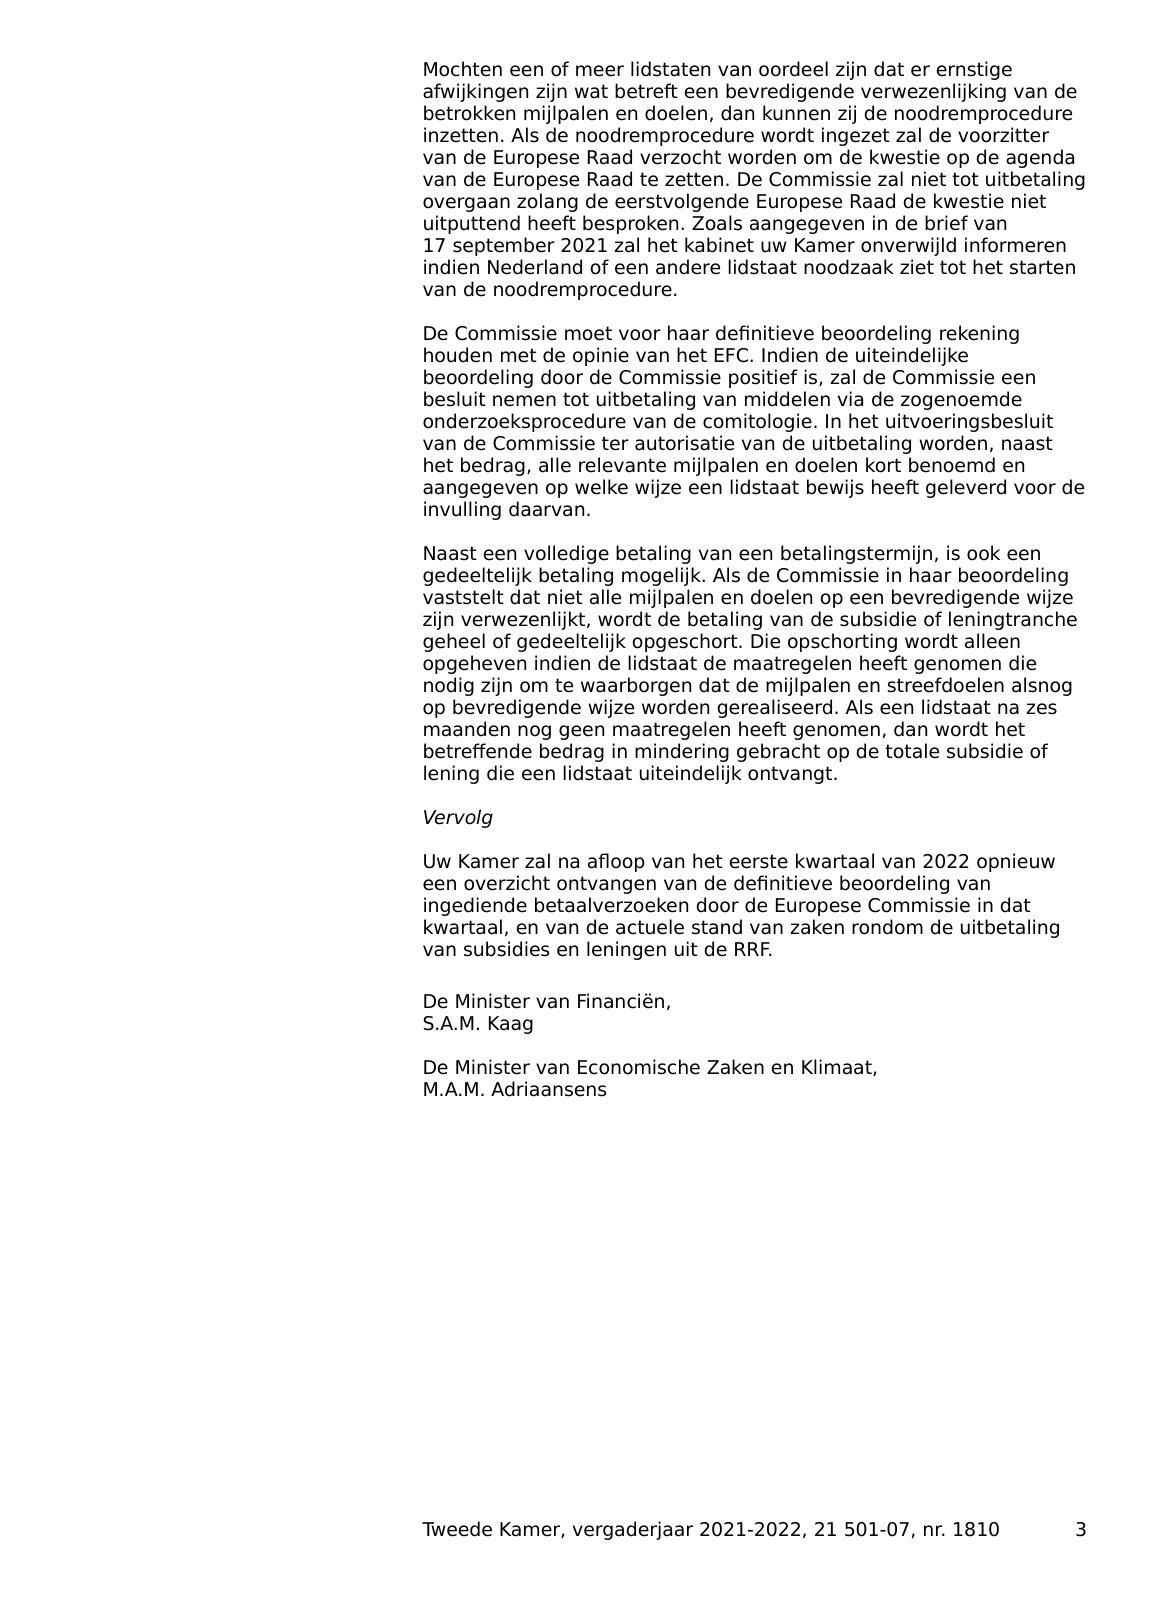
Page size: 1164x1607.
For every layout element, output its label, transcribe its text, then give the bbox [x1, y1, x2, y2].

text Naast een volledige betaling van een betalingstermijn, is ook een gedeeltelijk betaling mogelijk. Als de Commissie in haar beoordeling vaststelt dat niet alle mijlpalen en doelen op een bevredigende wijze zijn verwezenlijkt, wordt de betaling van de subsidie of leningtranche geheel of gedeeltelijk opgeschort. Die opschorting wordt alleen opgeheven indien de lidstaat de maatregelen heeft genomen die nodig zijn om te waarborgen dat de mijlpalen en streefdoelen alsnog op bevredigende wijze worden gerealiseerd. Als een lidstaat na zes maanden nog geen maatregelen heeft genomen, dan wordt het betreffende bedrag in mindering gebracht op de totale subsidie of lening die een lidstaat uiteindelijk ontvangt. [422, 543, 1087, 785]
text Mochten een of meer lidstaten van oordeel zijn dat er ernstige afwijkingen zijn wat betreft een bevredigende verwezenlijking van de betrokken mijlpalen en doelen, dan kunnen zij de noodremprocedure inzetten. Als de noodremprocedure wordt ingezet zal de voorzitter van de Europese Raad verzocht worden om de kwestie op de agenda van de Europese Raad te zetten. De Commissie zal niet tot uitbetaling overgaan zolang de eerstvolgende Europese Raad de kwestie niet uitputtend heeft besproken. Zoals aangegeven in de brief van 17 september 2021 zal het kabinet uw Kamer onverwijld informeren indien Nederland of een andere lidstaat noodzaak ziet tot het starten van de noodremprocedure. [422, 59, 1087, 301]
text De Commissie moet voor haar definitieve beoordeling rekening houden met de opinie van het EFC. Indien de uiteindelijke beoordeling door de Commissie positief is, zal de Commissie een besluit nemen tot uitbetaling van middelen via de zogenoemde onderzoeksprocedure van de comitologie. In het uitvoeringsbesluit van de Commissie ter autorisatie van de uitbetaling worden, naast het bedrag, alle relevante mijlpalen en doelen kort benoemd en aangegeven op welke wijze een lidstaat bewijs heeft geleverd voor de invulling daarvan. [422, 323, 1087, 521]
subtitle Vervolg [422, 807, 1087, 829]
text De Minister van Financiën, S.A.M. Kaag [422, 991, 1087, 1035]
text De Minister van Economische Zaken en Klimaat, M.A.M. Adriaansens [422, 1057, 1087, 1101]
text Uw Kamer zal na afloop van het eerste kwartaal van 2022 opnieuw een overzicht ontvangen van de definitieve beoordeling van ingediende betaalverzoeken door de Europese Commissie in dat kwartaal, en van de actuele stand van zaken rondom de uitbetaling van subsidies en leningen uit de RRF. [422, 851, 1087, 961]
